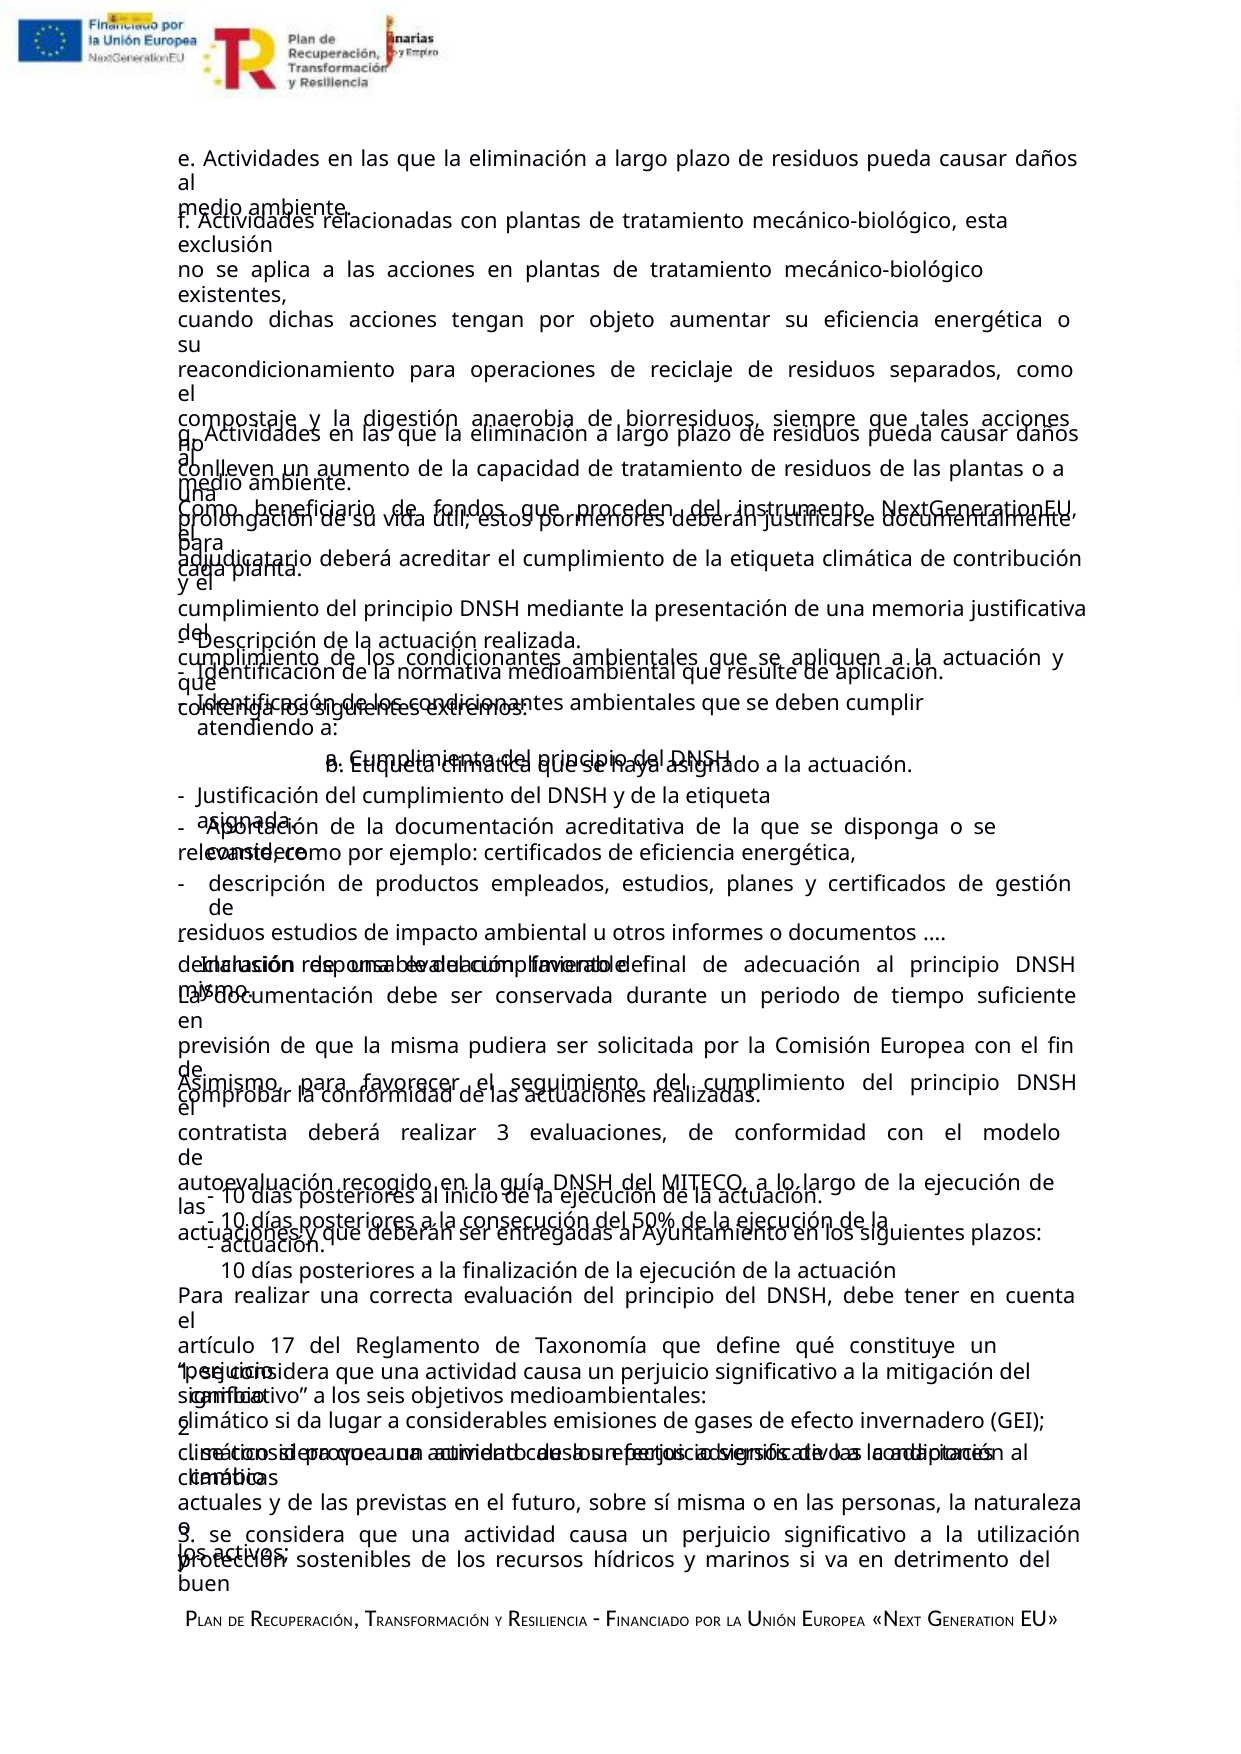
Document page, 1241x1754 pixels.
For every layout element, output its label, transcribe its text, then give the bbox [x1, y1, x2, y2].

text artículo 17 del Reglamento de Taxonomía que define qué constituye un “perjuicio [177, 1334, 1088, 1360]
text no se aplica a las acciones en plantas de tratamiento mecánico-biológico existentes, [177, 258, 1088, 307]
text residuos estudios de impacto ambiental u otros informes o documentos …. [177, 921, 1088, 946]
text Aportación de la documentación acreditativa de la que se disponga o se considere [206, 815, 1088, 840]
text 10 días posteriores al inicio de la ejecución de la actuación. [220, 1184, 997, 1208]
text climático si da lugar a considerables emisiones de gases de efecto invernadero (GEI); [177, 1409, 1088, 1434]
text - [177, 871, 209, 896]
text descripción de productos empleados, estudios, planes y certificados de gestión de [208, 872, 1088, 921]
text La documentación debe ser conservada durante un periodo de tiempo suficiente en [177, 984, 1088, 1033]
text - [207, 1184, 220, 1208]
text - [177, 629, 197, 653]
text previsión de que la misma pudiera ser solicitada por la Comisión Europea con el fin de [177, 1034, 1088, 1071]
text actuales y de las previstas en el futuro, sobre sí misma o en las personas, la naturaleza o [177, 1491, 1088, 1522]
text Para realizar una correcta evaluación del principio del DNSH, debe tener en cuenta el [177, 1284, 1088, 1333]
text contratista deberá realizar 3 evaluaciones, de conformidad con el modelo de [177, 1121, 1088, 1170]
text . se considera que una actividad causa un perjuicio significativo a la mitigación del cambio [189, 1360, 1088, 1409]
text medio ambiente. [177, 471, 1088, 496]
text 2 [177, 1416, 214, 1440]
text - [177, 660, 197, 684]
text Identificación de la normativa medioambiental que resulte de aplicación. [197, 660, 1044, 684]
text Como beneficiario de fondos que proceden del instrumento NextGenerationEU, el [177, 497, 1088, 546]
text f. Actividades relacionadas con plantas de tratamiento mecánico-biológico, esta exclusión [177, 208, 1088, 257]
text cuando dichas acciones tengan por objeto aumentar su eficiencia energética o su [177, 308, 1088, 357]
text e. Actividades en las que la eliminación a largo plazo de residuos pueda causar daños al [177, 146, 1088, 195]
text - [177, 784, 197, 809]
text medio ambiente. [177, 196, 1088, 208]
text - [207, 1234, 220, 1258]
text actuaciones y que deberán ser entregadas al Ayuntamiento en los siguientes plazos: [997, 1220, 1088, 1245]
text 10 días posteriores a la consecución del 50% de la ejecución de la actuación. [220, 1209, 997, 1258]
text declaración responsable del cumplimiento del mismo. [177, 953, 721, 984]
text - [177, 815, 206, 840]
text 10 días posteriores a la finalización de la ejecución de la actuación [220, 1258, 997, 1283]
text climático si provoca un aumento de los efectos adversos de las condiciones climáticas [177, 1441, 1088, 1490]
text Identificación de los condicionantes ambientales que se deben cumplir atendiendo a: [197, 691, 1044, 740]
text 3. se considera que una actividad causa un perjuicio significativo a la utilización y [177, 1522, 1088, 1548]
text reacondicionamiento para operaciones de reciclaje de residuos separados, como el [177, 358, 1088, 407]
text adjudicatario deberá acreditar el cumplimiento de la etiqueta climática de contribución y el [177, 547, 1088, 596]
text b. Etiqueta climática que se haya asignado a la actuación. [325, 753, 913, 777]
text relevante, como por ejemplo: certificados de eficiencia energética, [177, 840, 1088, 865]
text - [207, 1209, 220, 1233]
text compostaje y la digestión anaerobia de biorresiduos, siempre que tales acciones no [177, 407, 1088, 422]
text protección sostenibles de los recursos hídricos y marinos si va en detrimento del buen [177, 1548, 1088, 1597]
text Justificación del cumplimiento del DNSH y de la etiqueta asignada. [197, 784, 870, 823]
text a. Cumplimiento del principio del DNSH [325, 747, 1044, 771]
text Asimismo, para favorecer el seguimiento del cumplimiento del principio DNSH el [177, 1071, 1088, 1120]
text contenga los siguientes extremos: [1044, 696, 1088, 720]
text cumplimiento del principio DNSH mediante la presentación de una memoria justificativa del [177, 596, 1088, 645]
text cumplimiento de los condicionantes ambientales que se apliquen a la actuación y que [189, 646, 1088, 695]
text 1 [177, 1360, 189, 1384]
text g. Actividades en las que la eliminación a largo plazo de residuos pueda causar daños al [177, 422, 1088, 471]
text Descripción de la actuación realizada. [197, 629, 590, 653]
text - [177, 691, 197, 716]
text - [177, 928, 209, 952]
text autoevaluación recogido en la guía DNSH del MITECO, a lo largo de la ejecución de las [177, 1171, 1088, 1219]
text Inclusión de una evaluación favorable final de adecuación al principio DNSH y [200, 952, 1088, 984]
text PLAN DE RECUPERACIÓN, TRANSFORMACIÓN Y RESILIENCIA - FINANCIADO POR LA UNIÓN EUROPEA «NEXT GENERATION EU» [185, 1603, 1083, 1632]
